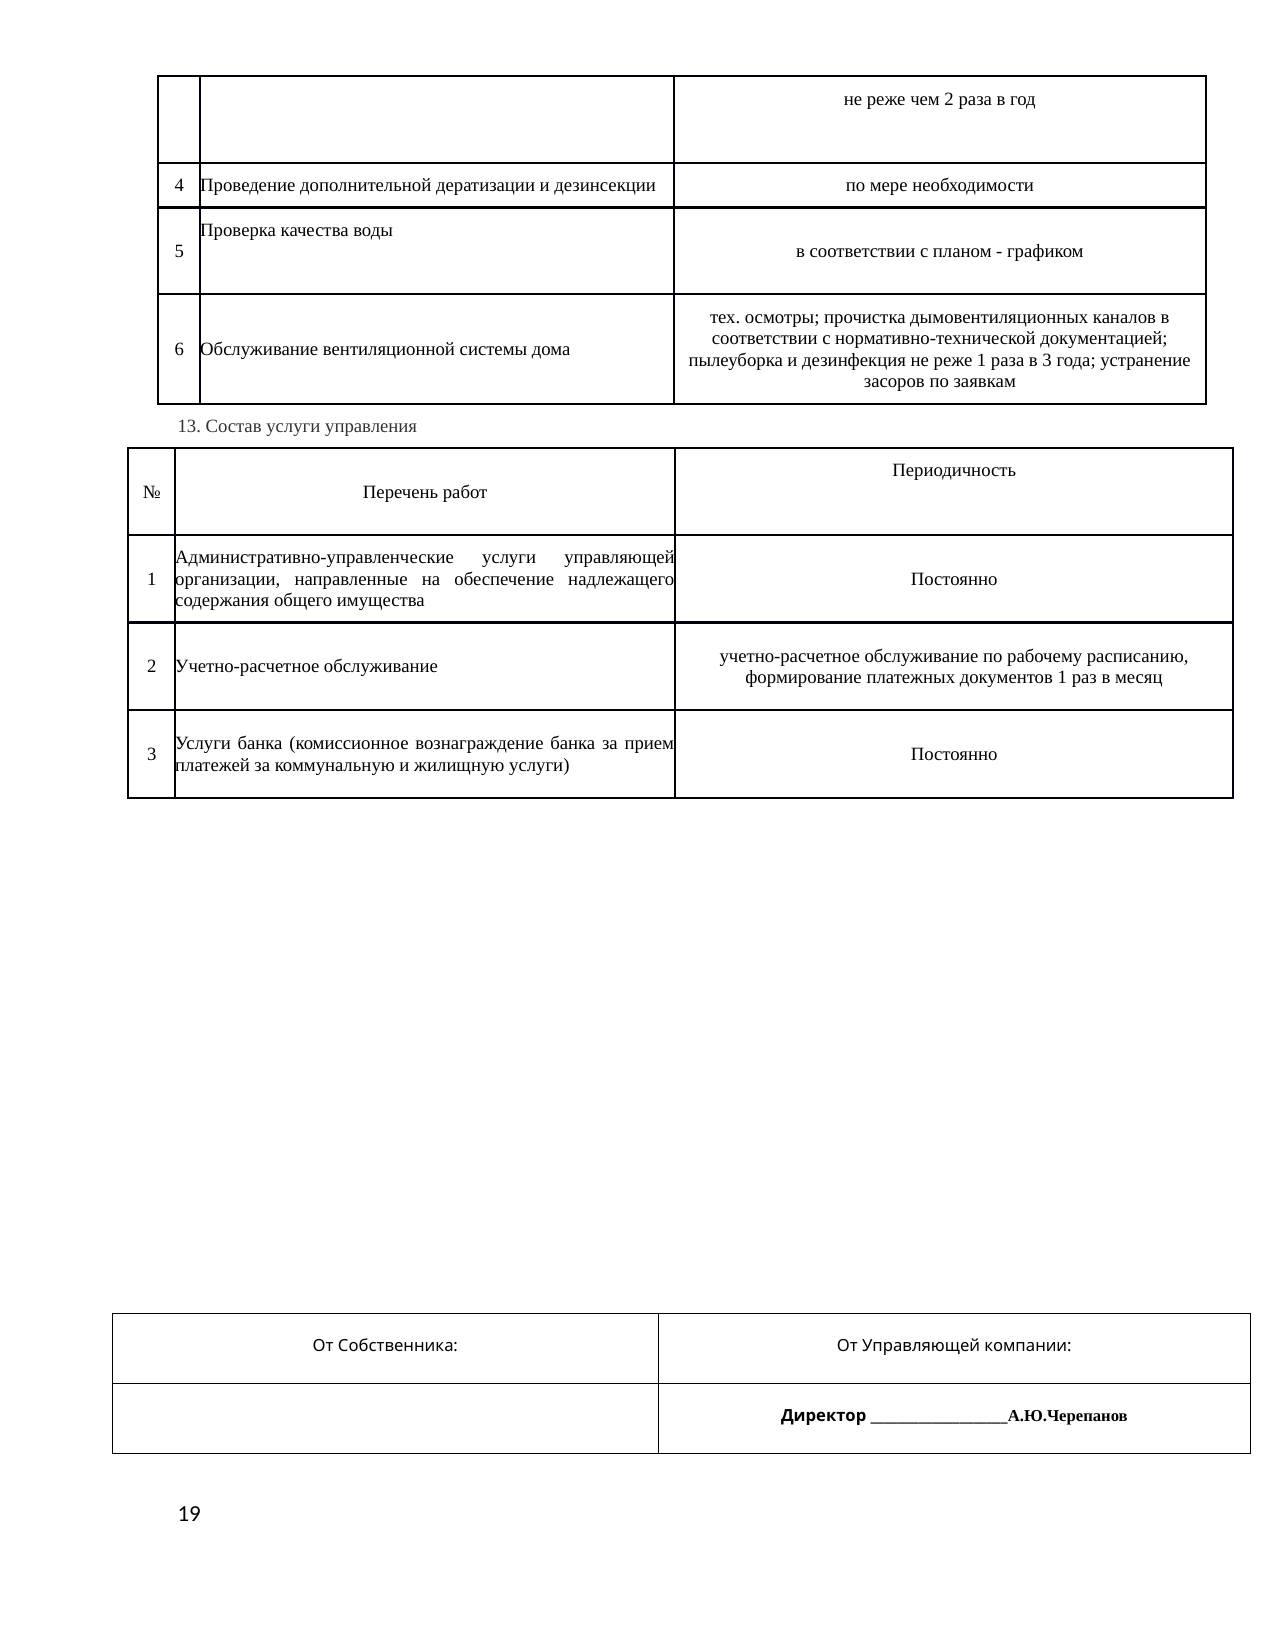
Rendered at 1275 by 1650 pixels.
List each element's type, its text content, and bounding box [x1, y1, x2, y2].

table_header Периодичность [676, 449, 1232, 534]
table_cell 1 [129, 536, 174, 621]
table_cell Директор ____________________А.Ю.Черепанов [659, 1384, 1250, 1453]
text 13. Состав услуги управления [177, 415, 1186, 436]
table_cell не реже чем 2 раза в год [675, 77, 1205, 162]
table_cell 5 [159, 209, 199, 293]
table_cell Административно-управленческие услуги управляющей организации, направленные на обеспечение надлежащего содержания общего имущества [176, 536, 674, 621]
table_cell Услуги банка (комиссионное вознаграждение банка за прием платежей за коммунальную и жилищную услуги) [176, 711, 674, 797]
table_cell Проведение дополнительной дератизации и дезинсекции [201, 164, 673, 206]
table_cell Проверка качества воды [201, 209, 673, 293]
table_cell по мере необходимости [675, 164, 1205, 206]
table_cell Постоянно [676, 711, 1232, 797]
table_header От Управляющей компании: [659, 1314, 1250, 1383]
table_cell учетно-расчетное обслуживание по рабочему расписанию, формирование платежных документов 1 раз в месяц [676, 624, 1232, 709]
table_cell в соответствии с планом - графиком [675, 209, 1205, 293]
table_cell 3 [129, 711, 174, 797]
table_header От Собственника: [113, 1314, 658, 1383]
table_header Перечень работ [176, 449, 674, 534]
table_cell Обслуживание вентиляционной системы дома [201, 295, 673, 402]
table_cell Постоянно [676, 536, 1232, 621]
table_header № [129, 449, 174, 534]
table_cell [113, 1384, 658, 1453]
table_cell Учетно-расчетное обслуживание [176, 624, 674, 709]
table_cell [159, 77, 199, 162]
table_cell [201, 77, 673, 162]
table_cell тех. осмотры; прочистка дымовентиляционных каналов в соответствии с нормативно-технической документацией; пылеуборка и дезинфекция не реже 1 раза в 3 года; устранение засоров по заявкам [675, 295, 1205, 402]
table_cell 4 [159, 164, 199, 206]
table_cell 2 [129, 624, 174, 709]
table_cell 6 [159, 295, 199, 402]
